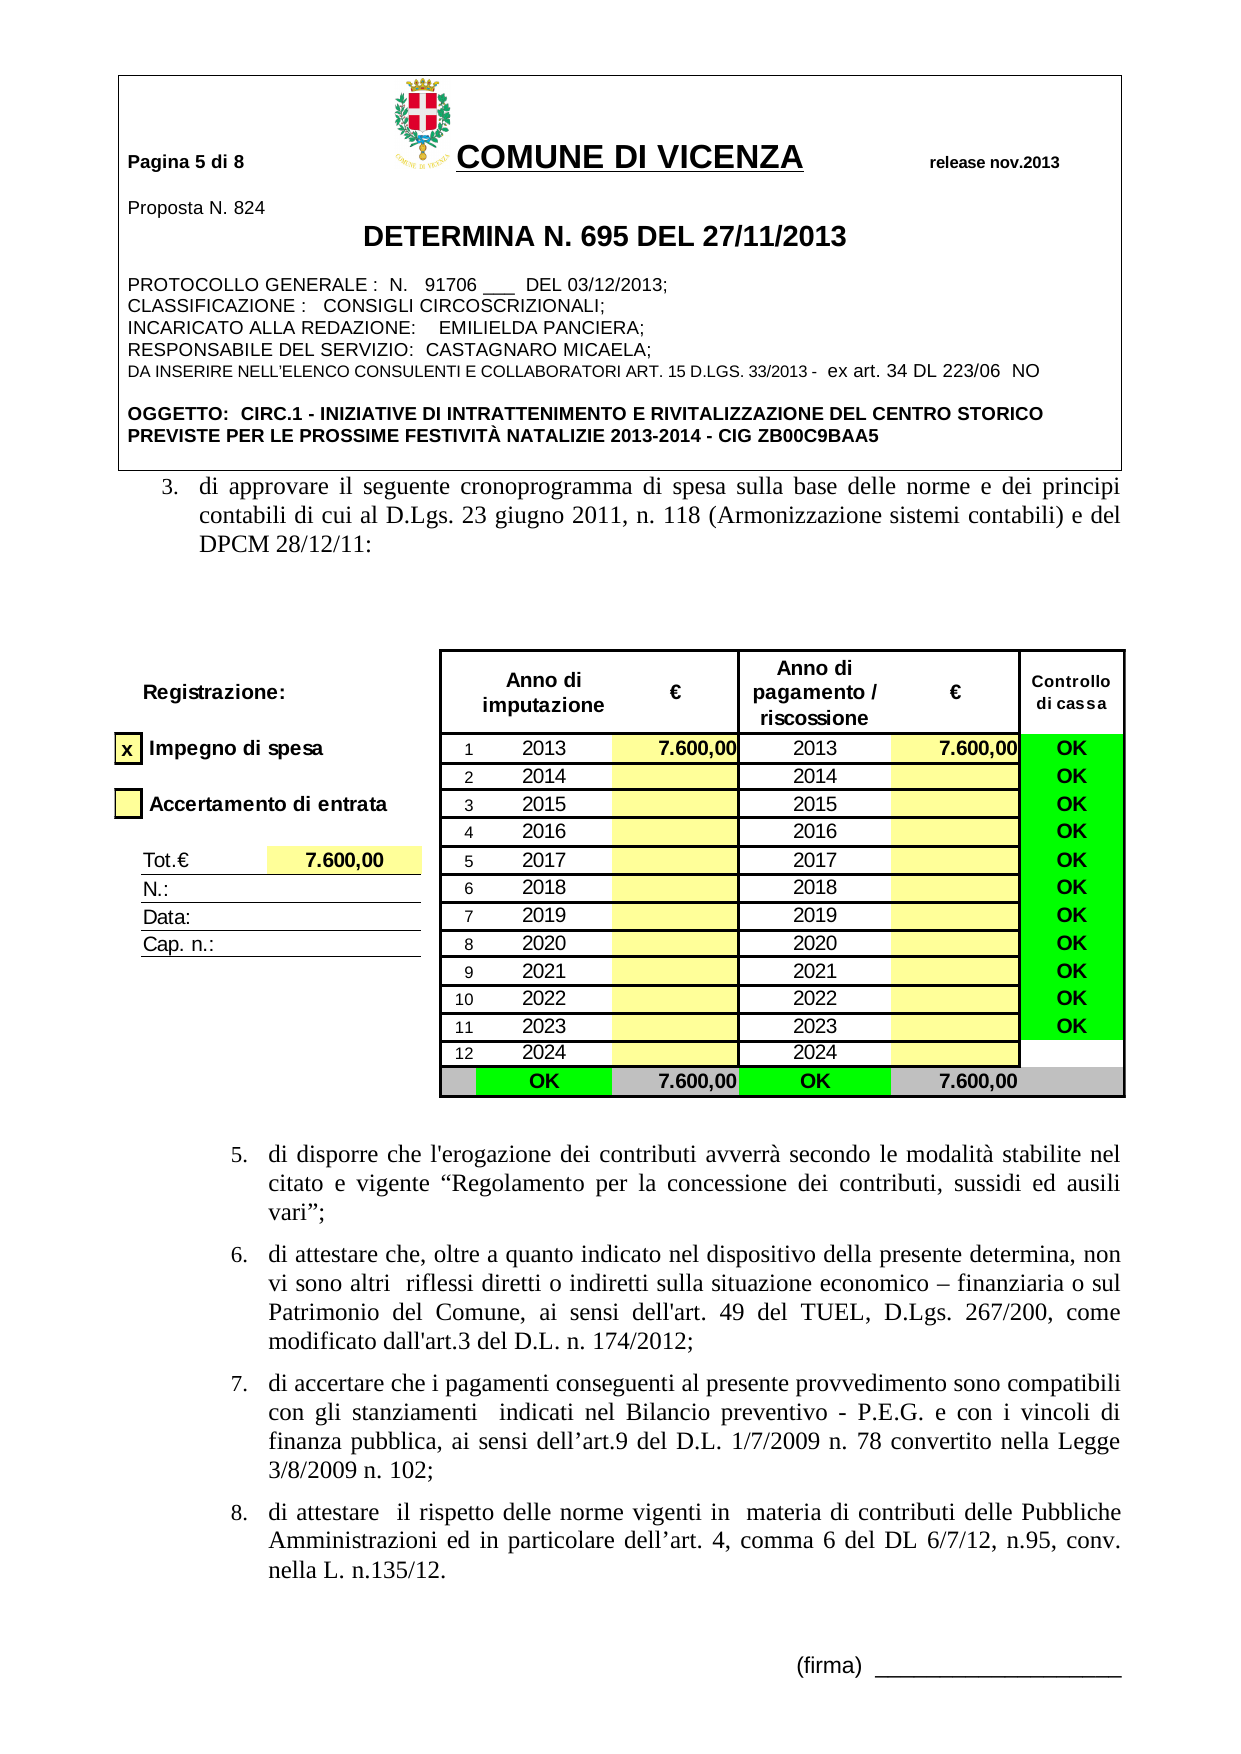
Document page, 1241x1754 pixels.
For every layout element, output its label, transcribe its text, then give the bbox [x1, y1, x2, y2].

list di accertare che i pagamenti conseguenti al presente provvedimento sono compatibili con gli stanziamenti indicati nel Bilancio preventivo - P.E.G. e con i vincoli di finanza pubblica, ai sensi dell’art.9 del D.L. 1/7/2009 n. 78 convertito nella Legge 3/8/2009 n. 102; [231, 1368, 1122, 1484]
list di disporre che l'erogazione dei contributi avverrà secondo le modalità stabilite nel citato e vigente “Regolamento per la concessione dei contributi, sussidi ed ausili vari”; [231, 1139, 1122, 1226]
list di attestare che, oltre a quanto indicato nel dispositivo della presente determina, non vi sono altri riflessi diretti o indiretti sulla situazione economico – finanziaria o sul Patrimonio del Comune, ai sensi dell'art. 49 del TUEL, D.Lgs. 267/200, come modificato dall'art.3 del D.L. n. 174/2012; [231, 1239, 1122, 1355]
picture [394, 78, 451, 169]
list di attestare il rispetto delle norme vigenti in materia di contributi delle Pubbliche Amministrazioni ed in particolare dell’art. 4, comma 6 del DL 6/7/12, n.95, conv. nella L. n.135/12. [231, 1496, 1122, 1583]
list di approvare il seguente cronoprogramma di spesa sulla base delle norme e dei principi contabili di cui al D.Lgs. 23 giugno 2011, n. 118 (Armonizzazione sistemi contabili) e del DPCM 28/12/11: [161, 471, 1122, 558]
